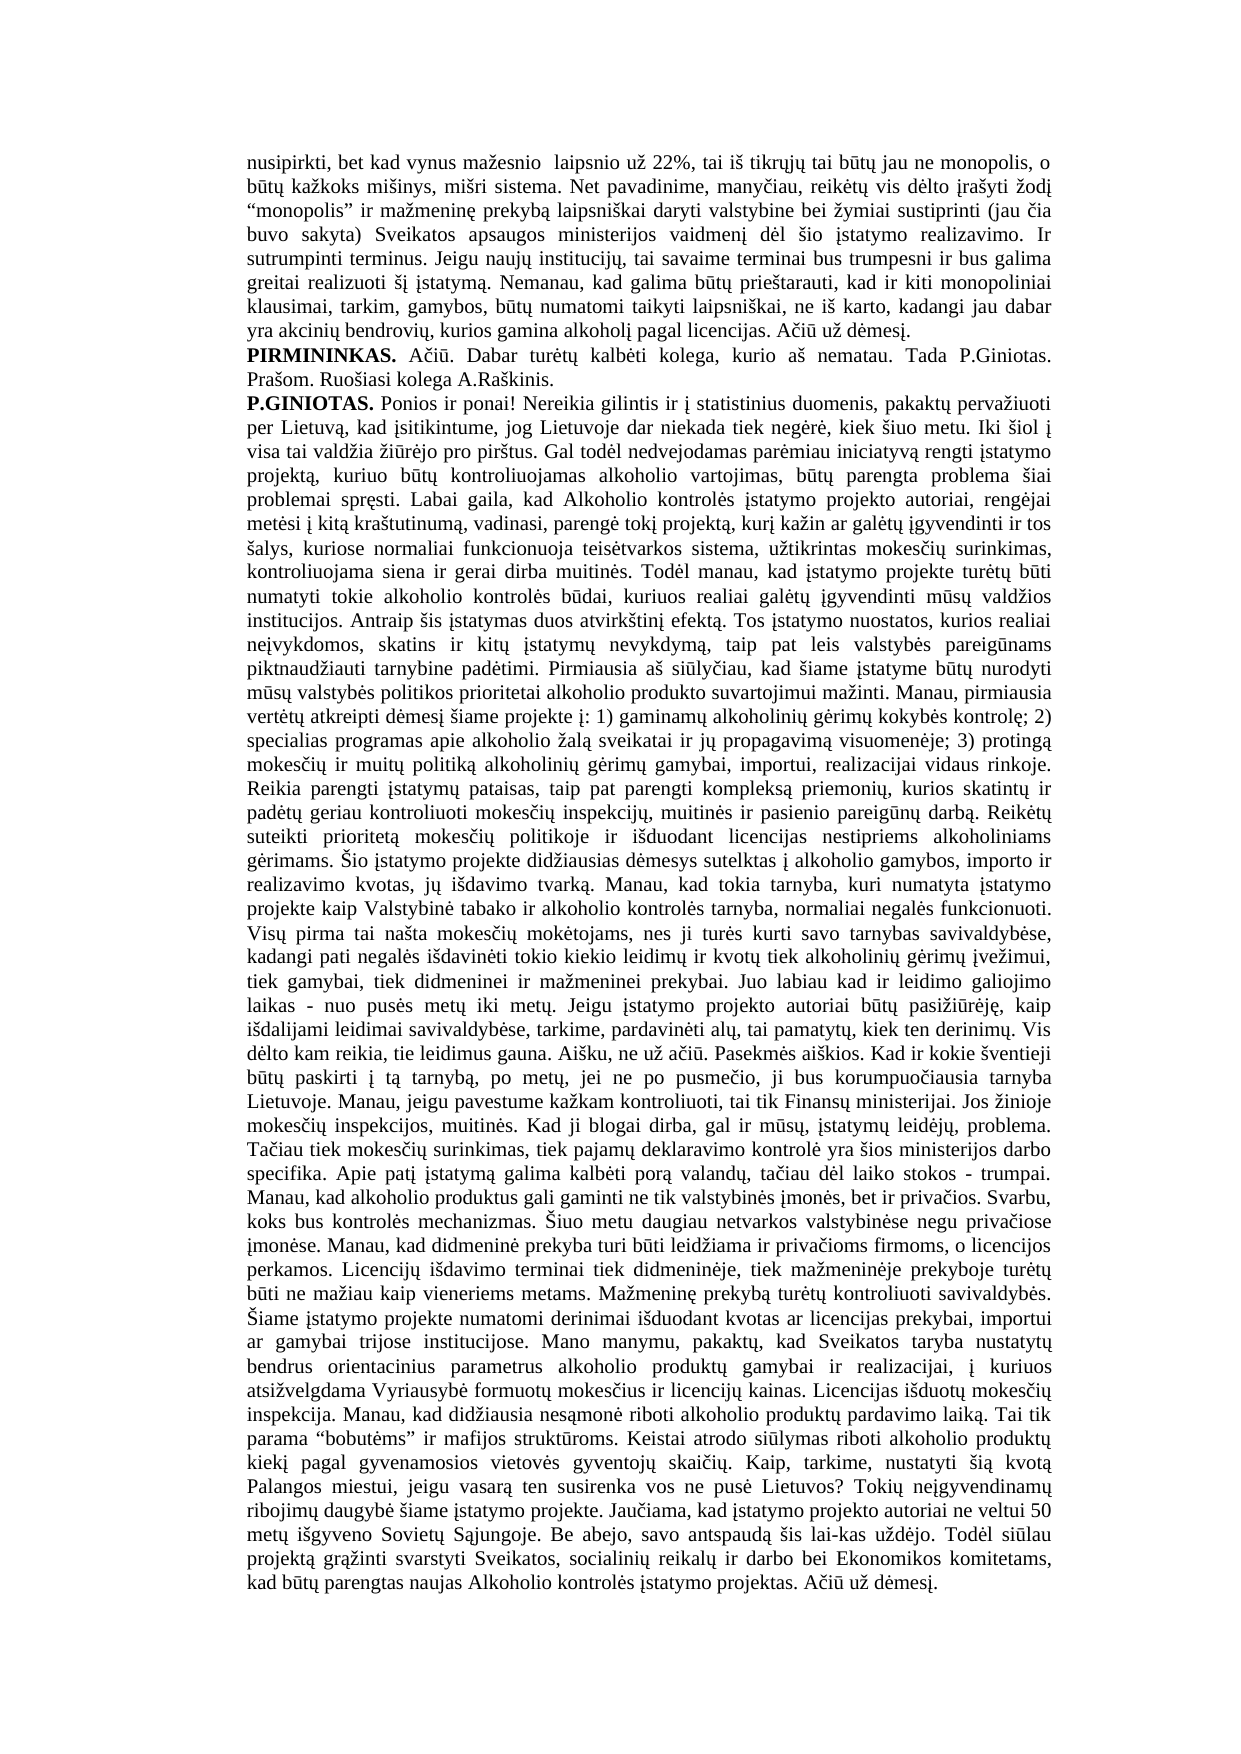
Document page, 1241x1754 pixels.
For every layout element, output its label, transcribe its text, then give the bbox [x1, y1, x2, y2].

text P.GINIOTAS. Ponios ir ponai! Nereikia gilintis ir į statistinius duomenis, pakaktų pervažiuoti per Lietuvą, kad įsitikintume, jog Lietuvoje dar niekada tiek negėrė, kiek šiuo metu. Iki šiol į visa tai valdžia žiūrėjo pro pirštus. Gal todėl nedvejodamas parėmiau iniciatyvą rengti įstatymo projektą, kuriuo būtų kontroliuojamas alkoholio vartojimas, būtų parengta problema šiai problemai spręsti. Labai gaila, kad Alkoholio kontrolės įstatymo projekto autoriai, rengėjai metėsi į kitą kraštutinumą, vadinasi, parengė tokį projektą, kurį kažin ar galėtų įgyvendinti ir tos šalys, kuriose normaliai funkcionuoja teisėtvarkos sistema, užtikrintas mokesčių surinkimas, kontroliuojama siena ir gerai dirba muitinės. Todėl manau, kad įstatymo projekte turėtų būti numatyti tokie alkoholio kontrolės būdai, kuriuos realiai galėtų įgyvendinti mūsų valdžios institucijos. Antraip šis įstatymas duos atvirkštinį efektą. Tos įstatymo nuostatos, kurios realiai neįvykdomos, skatins ir kitų įstatymų nevykdymą, taip pat leis valstybės pareigūnams piktnaudžiauti tarnybine padėtimi. Pirmiausia aš siūlyčiau, kad šiame įstatyme būtų nurodyti mūsų valstybės politikos prioritetai alkoholio produkto suvartojimui mažinti. Manau, pirmiausia vertėtų atkreipti dėmesį šiame projekte į: 1) gaminamų alkoholinių gėrimų kokybės kontrolę; 2) specialias programas apie alkoholio žalą sveikatai ir jų propagavimą visuomenėje; 3) protingą mokesčių ir muitų politiką alkoholinių gėrimų gamybai, importui, realizacijai vidaus rinkoje. Reikia parengti įstatymų pataisas, taip pat parengti kompleksą priemonių, kurios skatintų ir padėtų geriau kontroliuoti mokesčių inspekcijų, muitinės ir pasienio pareigūnų darbą. Reikėtų suteikti prioritetą mokesčių politikoje ir išduodant licencijas nestipriems alkoholiniams gėrimams. Šio įstatymo projekte didžiausias dėmesys sutelktas į alkoholio gamybos, importo ir realizavimo kvotas, jų išdavimo tvarką. Manau, kad tokia tarnyba, kuri numatyta įstatymo projekte kaip Valstybinė tabako ir alkoholio kontrolės tarnyba, normaliai negalės funkcionuoti. Visų pirma tai našta mokesčių mokėtojams, nes ji turės kurti savo tarnybas savivaldybėse, kadangi pati negalės išdavinėti tokio kiekio leidimų ir kvotų tiek alkoholinių gėrimų įvežimui, tiek gamybai, tiek didmeninei ir mažmeninei prekybai. Juo labiau kad ir leidimo galiojimo laikas - nuo pusės metų iki metų. Jeigu įstatymo projekto autoriai būtų pasižiūrėję, kaip išdalijami leidimai savivaldybėse, tarkime, pardavinėti alų, tai pamatytų, kiek ten derinimų. Vis dėlto kam reikia, tie leidimus gauna. Aišku, ne už ačiū. Pasekmės aiškios. Kad ir kokie šventieji būtų paskirti į tą tarnybą, po metų, jei ne po pusmečio, ji bus korumpuočiausia tarnyba Lietuvoje. Manau, jeigu pavestume kažkam kontroliuoti, tai tik Finansų ministerijai. Jos žinioje mokesčių inspekcijos, muitinės. Kad ji blogai dirba, gal ir mūsų, įstatymų leidėjų, problema. Tačiau tiek mokesčių surinkimas, tiek pajamų deklaravimo kontrolė yra šios ministerijos darbo specifika. Apie patį įstatymą galima kalbėti porą valandų, tačiau dėl laiko stokos - trumpai. Manau, kad alkoholio produktus gali gaminti ne tik valstybinės įmonės, bet ir privačios. Svarbu, koks bus kontrolės mechanizmas. Šiuo metu daugiau netvarkos valstybinėse negu privačiose įmonėse. Manau, kad didmeninė prekyba turi būti leidžiama ir privačioms firmoms, o licencijos perkamos. Licencijų išdavimo terminai tiek didmeninėje, tiek mažmeninėje prekyboje turėtų būti ne mažiau kaip vieneriems metams. Mažmeninę prekybą turėtų kontroliuoti savivaldybės. Šiame įstatymo projekte numatomi derinimai išduodant kvotas ar licencijas prekybai, importui ar gamybai trijose institucijose. Mano manymu, pakaktų, kad Sveikatos taryba nustatytų bendrus orientacinius parametrus alkoholio produktų gamybai ir realizacijai, į kuriuos atsižvelgdama Vyriausybė formuotų mokesčius ir licencijų kainas. Licencijas išduotų mokesčių inspekcija. Manau, kad didžiausia nesąmonė riboti alkoholio produktų pardavimo laiką. Tai tik parama “bobutėms” ir mafijos struktūroms. Keistai atrodo siūlymas riboti alkoholio produktų kiekį pagal gyvenamosios vietovės gyventojų skaičių. Kaip, tarkime, nustatyti šią kvotą Palangos miestui, jeigu vasarą ten susirenka vos ne pusė Lietuvos? Tokių neįgyvendinamų ribojimų daugybė šiame įstatymo projekte. Jaučiama, kad įstatymo projekto autoriai ne veltui 50 metų išgyveno Sovietų Sąjungoje. Be abejo, savo antspaudą šis lai-kas uždėjo. Todėl siūlau projektą grąžinti svarstyti Sveikatos, socialinių reikalų ir darbo bei Ekonomikos komitetams, kad būtų parengtas naujas Alkoholio kontrolės įstatymo projektas. Ačiū už dėmesį. [247, 391, 1053, 1594]
text nusipirkti, bet kad vynus mažesnio laipsnio už 22%, tai iš tikrųjų tai būtų jau ne monopolis, o būtų kažkoks mišinys, mišri sistema. Net pavadinime, manyčiau, reikėtų vis dėlto įrašyti žodį “monopolis” ir mažmeninę prekybą laipsniškai daryti valstybine bei žymiai sustiprinti (jau čia buvo sakyta) Sveikatos apsaugos ministerijos vaidmenį dėl šio įstatymo realizavimo. Ir sutrumpinti terminus. Jeigu naujų institucijų, tai savaime terminai bus trumpesni ir bus galima greitai realizuoti šį įstatymą. Nemanau, kad galima būtų prieštarauti, kad ir kiti monopoliniai klausimai, tarkim, gamybos, būtų numatomi taikyti laipsniškai, ne iš karto, kadangi jau dabar yra akcinių bendrovių, kurios gamina alkoholį pagal licencijas. Ačiū už dėmesį. [247, 150, 1053, 342]
text PIRMININKAS. Ačiū. Dabar turėtų kalbėti kolega, kurio aš nematau. Tada P.Giniotas. Prašom. Ruošiasi kolega A.Raškinis. [247, 343, 1053, 391]
